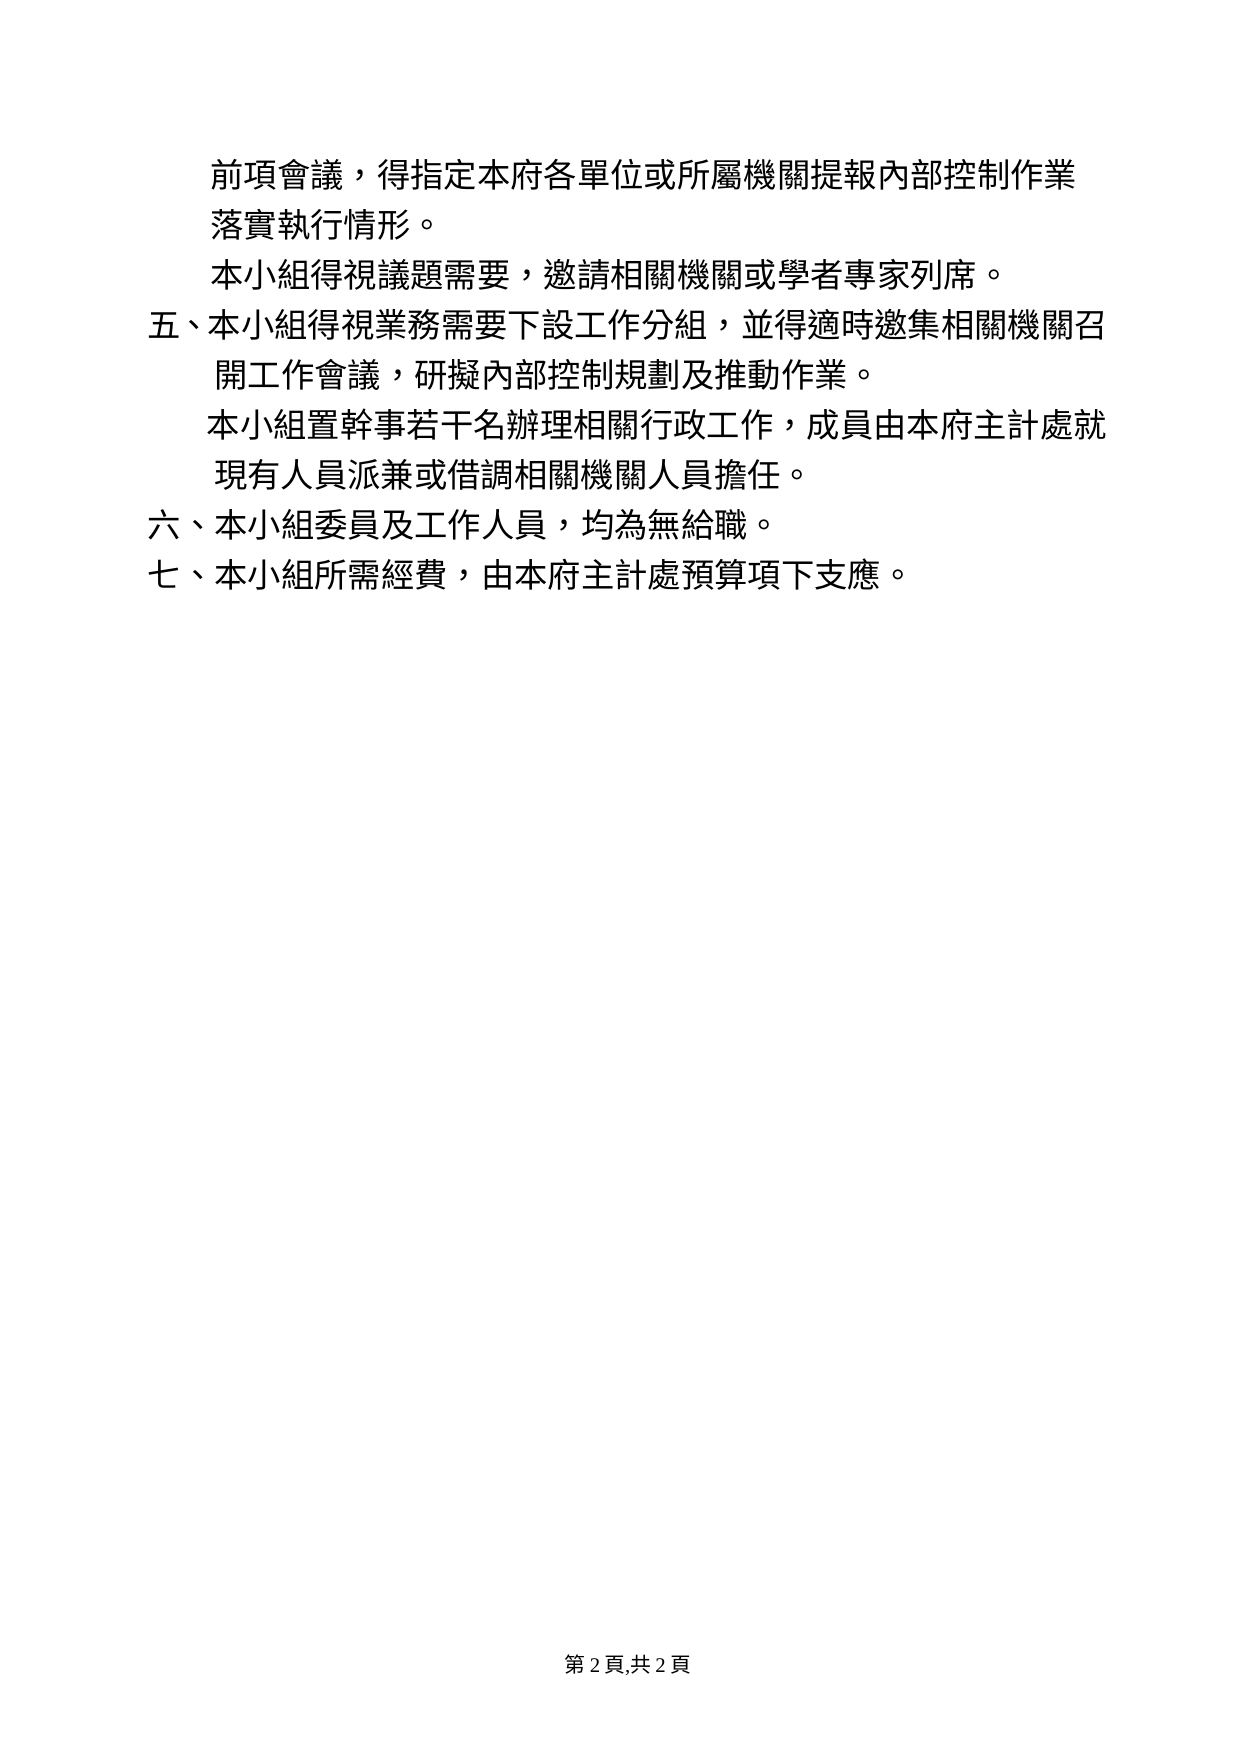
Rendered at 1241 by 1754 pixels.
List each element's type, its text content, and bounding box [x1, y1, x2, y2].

text 七、本小組所需經費，由本府主計處預算項下支應。 [148, 548, 1107, 598]
text 本小組置幹事若干名辦理相關行政工作，成員由本府主計處就現有人員派兼或借調相關機關人員擔任。 [207, 398, 1107, 498]
text 六、本小組委員及工作人員，均為無給職。 [148, 498, 1107, 548]
text 前項會議，得指定本府各單位或所屬機關提報內部控制作業落實執行情形。 [210, 148, 1107, 248]
text 本小組得視議題需要，邀請相關機關或學者專家列席。 [210, 248, 1107, 298]
text 五、本小組得視業務需要下設工作分組，並得適時邀集相關機關召開工作會議，研擬內部控制規劃及推動作業。 [148, 298, 1107, 398]
